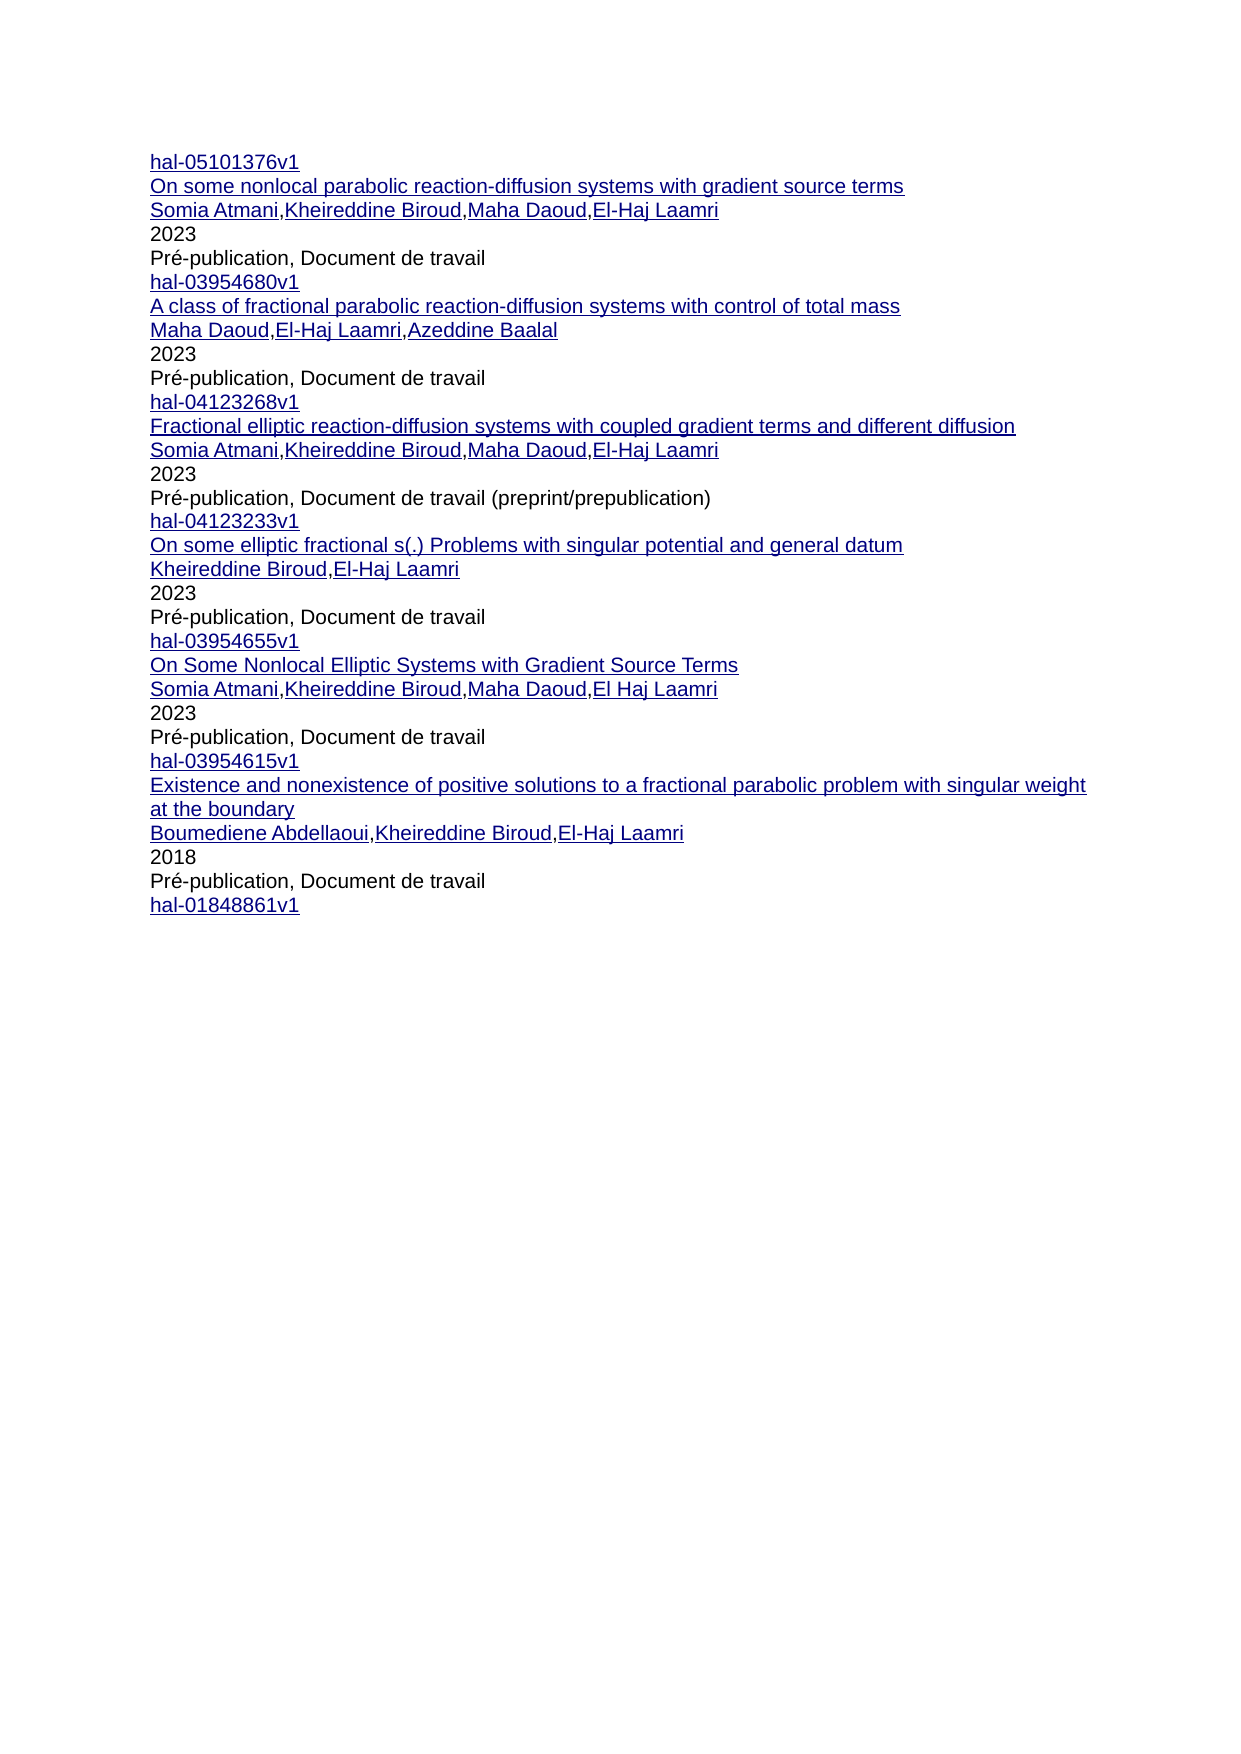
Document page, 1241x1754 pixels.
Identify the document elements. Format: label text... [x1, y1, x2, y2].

table_cell Existence and nonexistence of positive solutions to a fractional parabolic problem with singular weight at the boundary Boumediene Abdellaoui,Kheireddine Biroud,El-Haj Laamri 2018 Pré-publication, Document de travail hal-01848861v1 [150, 773, 1090, 917]
table_cell On Some Nonlocal Elliptic Systems with Gradient Source Terms Somia Atmani,Kheireddine Biroud,Maha Daoud,El Haj Laamri 2023 Pré-publication, Document de travail hal-03954615v1 [150, 653, 1090, 773]
table_cell Fractional elliptic reaction-diffusion systems with coupled gradient terms and different diffusion Somia Atmani,Kheireddine Biroud,Maha Daoud,El-Haj Laamri 2023 Pré-publication, Document de travail (preprint/prepublication) hal-04123233v1 [150, 414, 1090, 533]
table_cell A class of fractional parabolic reaction-diffusion systems with control of total mass Maha Daoud,El-Haj Laamri,Azeddine Baalal 2023 Pré-publication, Document de travail hal-04123268v1 [150, 294, 1090, 413]
table_cell On some elliptic fractional s(.) Problems with singular potential and general datum Kheireddine Biroud,El-Haj Laamri 2023 Pré-publication, Document de travail hal-03954655v1 [150, 533, 1090, 653]
table_cell On some nonlocal parabolic reaction-diffusion systems with gradient source terms Somia Atmani,Kheireddine Biroud,Maha Daoud,El-Haj Laamri 2023 Pré-publication, Document de travail hal-03954680v1 [150, 174, 1090, 294]
table_header hal-05101376v1 [150, 150, 1090, 174]
